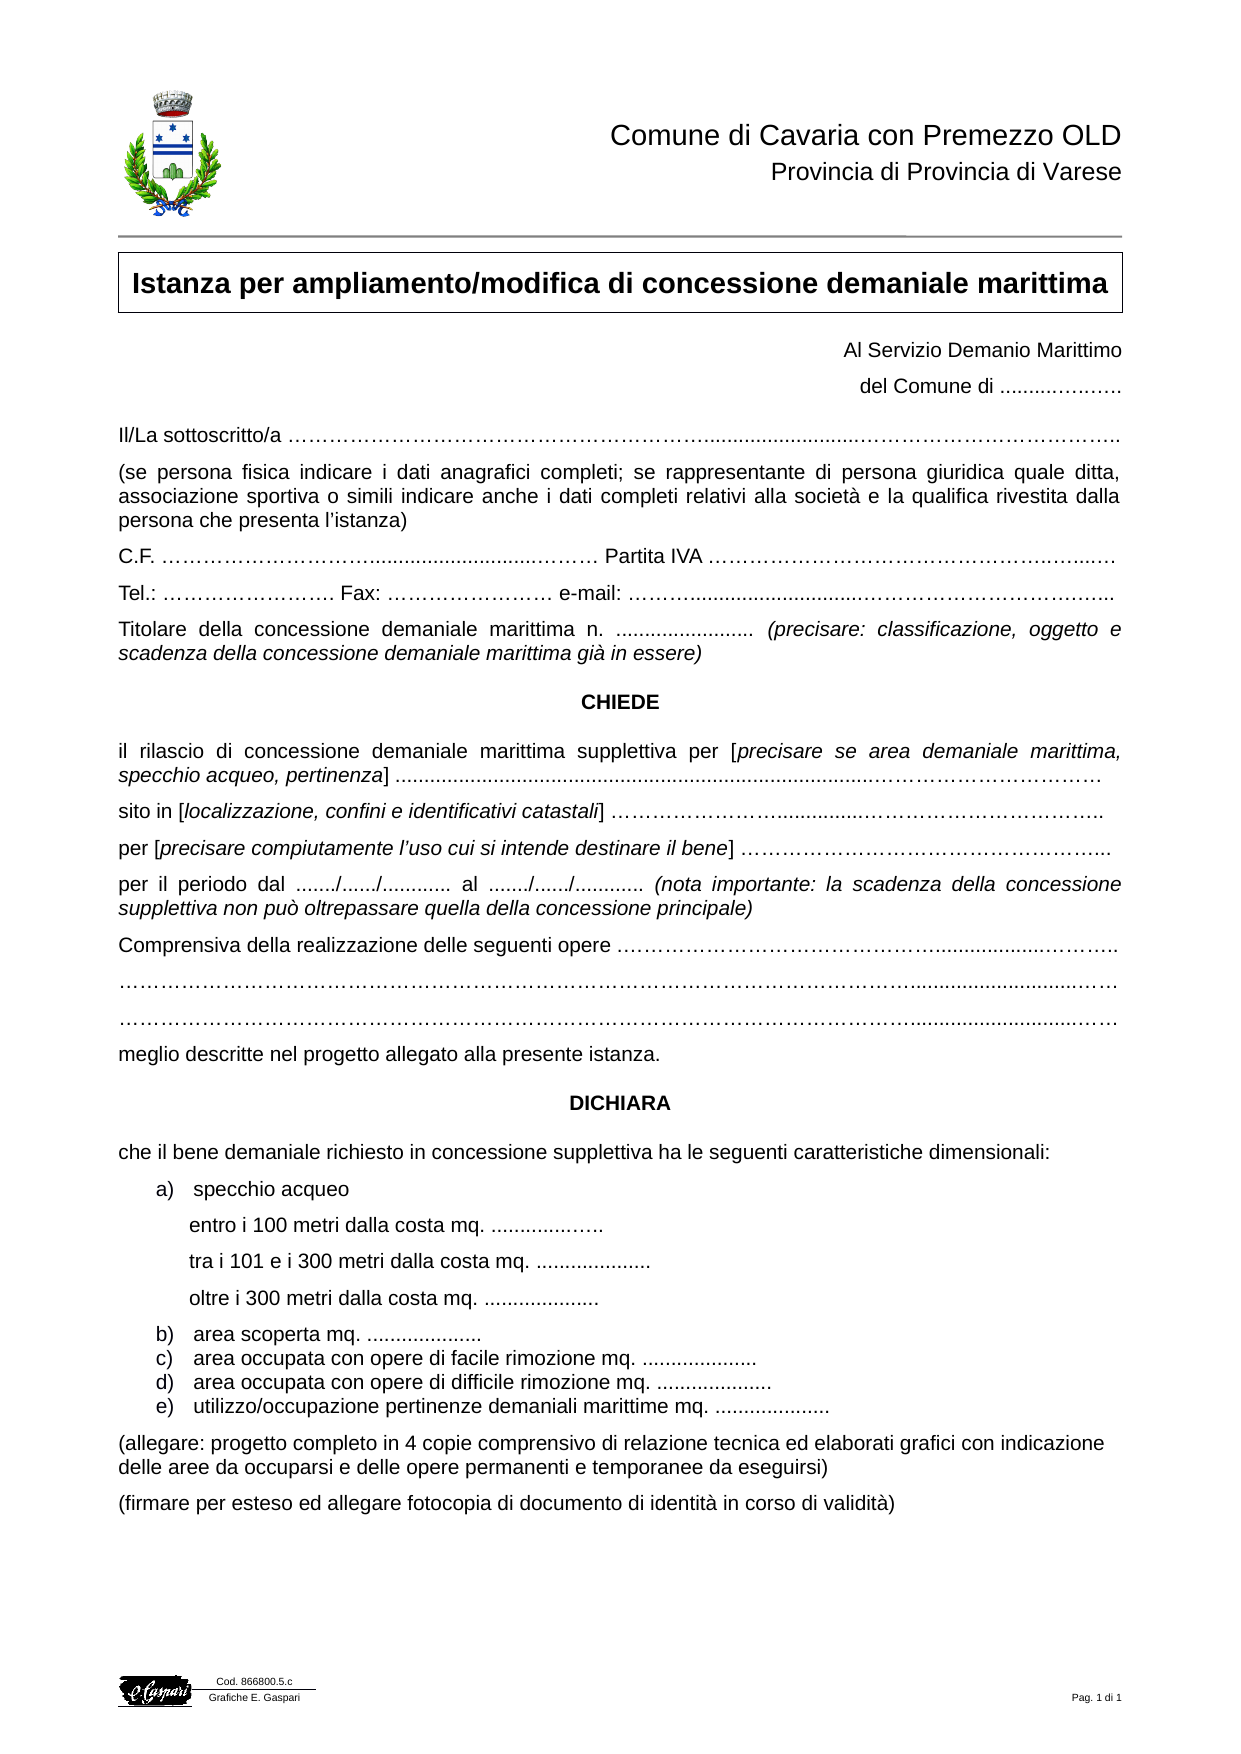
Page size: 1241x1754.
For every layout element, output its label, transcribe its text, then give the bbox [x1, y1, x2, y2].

text per il periodo dal ......./....../............ al ......./....../............ (nota importante: la scadenza della concessione supplettiva non può oltrepassare quella della concessione principale) [118, 872, 1122, 920]
text Titolare della concessione demaniale marittima n. ........................ (precisare: classificazione, oggetto e scadenza della concessione demaniale marittima già in essere) [118, 617, 1122, 665]
text (allegare: progetto completo in 4 copie comprensivo di relazione tecnica ed elaborati grafici con indicazione delle aree da occuparsi e delle opere permanenti e temporanee da eseguirsi) [118, 1431, 1122, 1478]
text il rilascio di concessione demaniale marittima supplettiva per [precisare se area demaniale marittima, specchio acqueo, pertinenza] ...................................................................................…………………………… [118, 739, 1122, 787]
text …………………………………………………………………………………………………….............................…… [118, 969, 1122, 993]
text oltre i 300 metri dalla costa mq. .................... [189, 1286, 1122, 1310]
text Comune di Cavaria con Premezzo OLD [224, 118, 1122, 152]
text Tel.: ……………………. Fax: …………………… e-mail: ………..............................………………………….…... [118, 581, 1122, 604]
text C.F. ………………………….............................……… Partita IVA …………………………………………..…....… [118, 544, 1122, 568]
text CHIEDE [118, 690, 1122, 714]
text (firmare per esteso ed allegare fotocopia di documento di identità in corso di validità) [118, 1491, 1122, 1515]
picture [122, 87, 224, 219]
text del Comune di ..........…..….. [118, 374, 1122, 398]
list area scoperta mq. .................... [156, 1322, 1122, 1346]
text per [precisare compiutamente l’uso cui si intende destinare il bene] ……………………………………………... [118, 836, 1122, 860]
text Comprensiva della realizzazione delle seguenti opere .………………………………………...................……….. [118, 933, 1122, 957]
list area occupata con opere di facile rimozione mq. .................... [156, 1346, 1122, 1370]
text …………………………………………………………………………………………………….............................…… [118, 1006, 1122, 1029]
text entro i 100 metri dalla costa mq. ..............….. [189, 1213, 1122, 1237]
text Il/La sottoscritto/a ……………………………………………………...........................……………………………….. [118, 423, 1122, 447]
text DICHIARA [118, 1091, 1122, 1115]
picture [118, 1674, 192, 1706]
text Provincia di Provincia di Varese [224, 157, 1122, 185]
text meglio descritte nel progetto allegato alla presente istanza. [118, 1042, 1122, 1066]
text Al Servizio Demanio Marittimo [118, 338, 1122, 362]
text sito in [localizzazione, confini e identificativi catastali] ……………………...............…………………………….. [118, 799, 1122, 823]
table_header Istanza per ampliamento/modifica di concessione demaniale marittima [119, 253, 1122, 312]
list specchio acqueo [156, 1176, 1122, 1200]
text tra i 101 e i 300 metri dalla costa mq. .................... [189, 1249, 1122, 1273]
text (se persona fisica indicare i dati anagrafici completi; se rappresentante di persona giuridica quale ditta, associazione sportiva o simili indicare anche i dati completi relativi alla società e la qualifica rivestita dalla persona che presenta l’istanza) [118, 460, 1122, 532]
list area occupata con opere di difficile rimozione mq. .................... [156, 1370, 1122, 1394]
text che il bene demaniale richiesto in concessione supplettiva ha le seguenti caratteristiche dimensionali: [118, 1140, 1122, 1164]
list utilizzo/occupazione pertinenze demaniali marittime mq. .................... [156, 1394, 1122, 1418]
